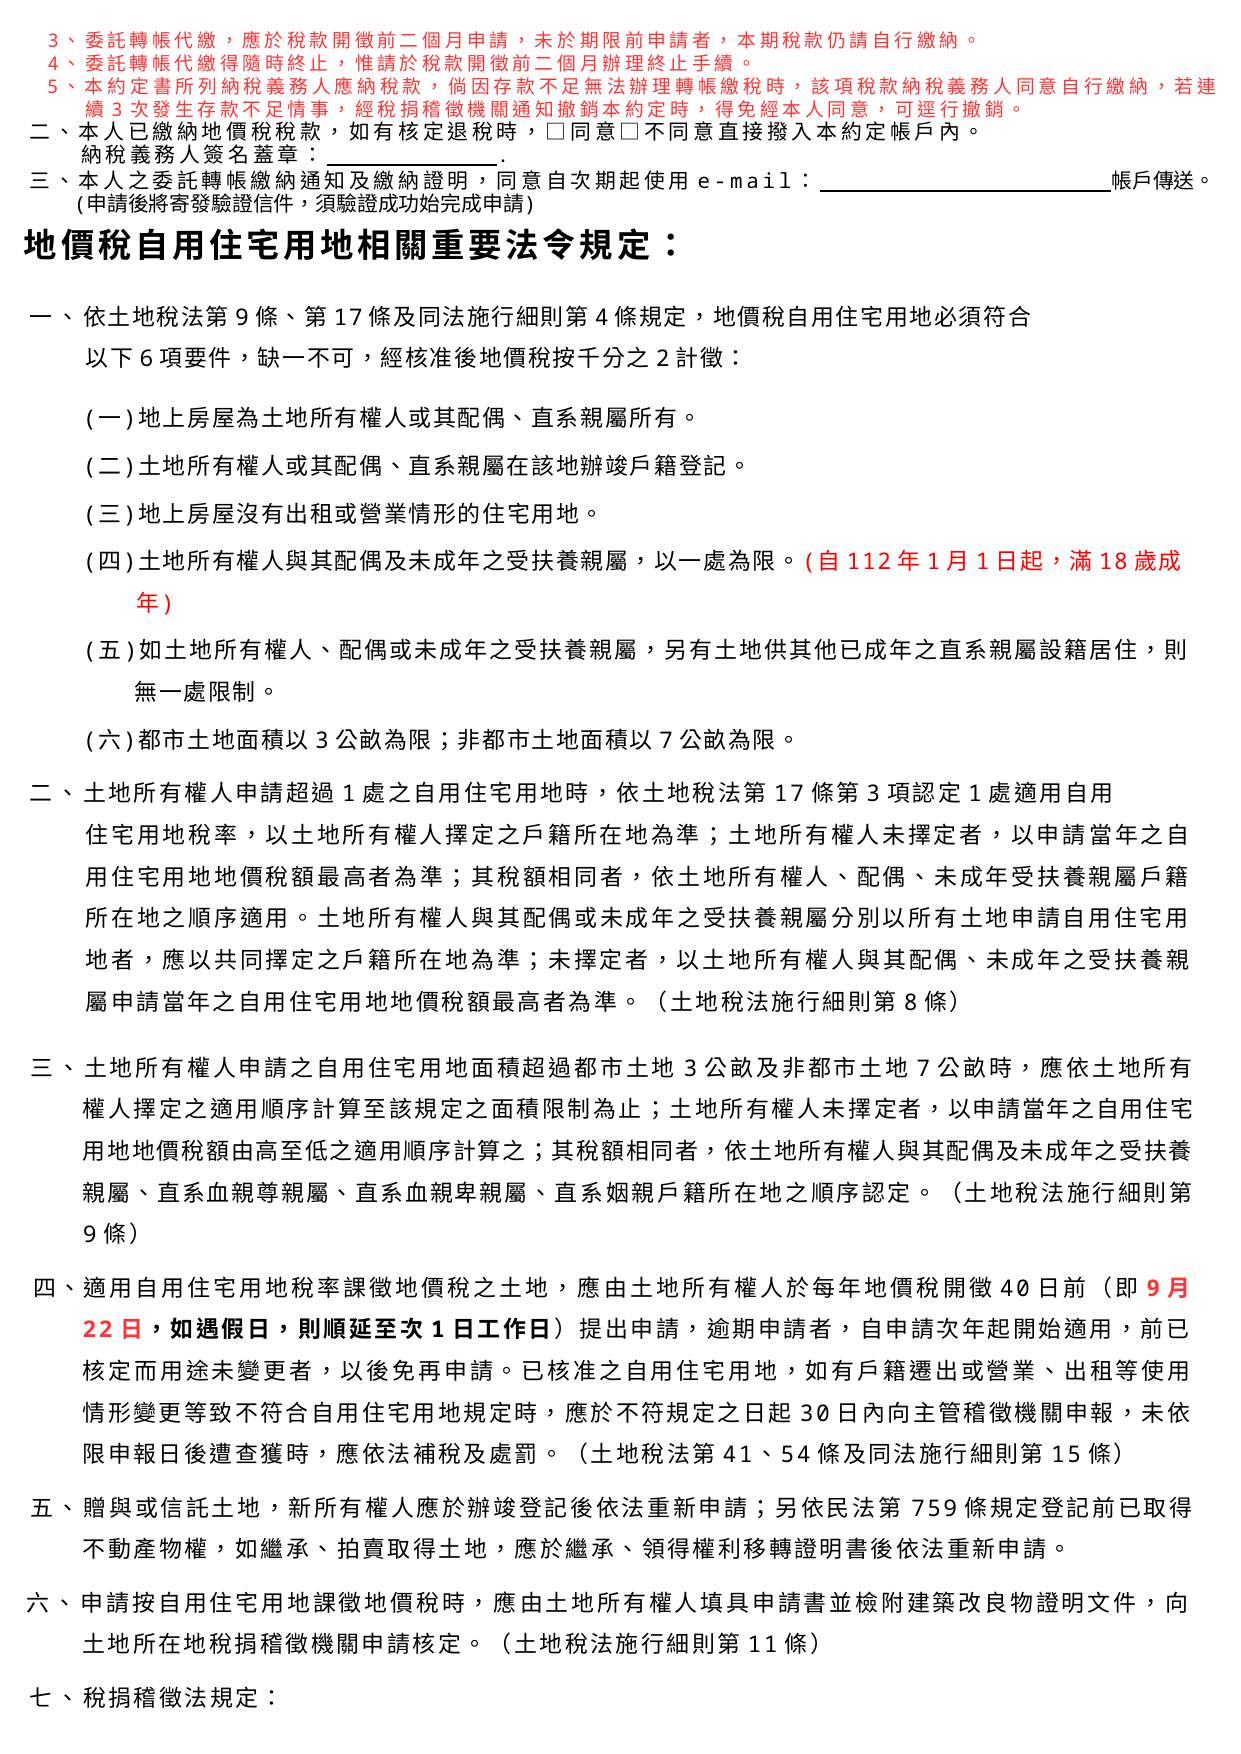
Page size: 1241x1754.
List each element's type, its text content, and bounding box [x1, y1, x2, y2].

text (四)土地所有權人與其配偶及未成年之受扶養親屬，以一處為限。(自112年1月1日起，滿18歲成年) [83, 536, 1205, 620]
text 二、土地所有權人申請超過1處之自用住宅用地時，依土地稅法第17條第3項認定1處適用自用 [29, 768, 1211, 810]
text 五、贈與或信託土地，新所有權人應於辦竣登記後依法重新申請；另依民法第759條規定登記前已取得不動產物權，如繼承、拍賣取得土地，應於繼承、領得權利移轉證明書後依法重新申請。 [30, 1483, 1193, 1566]
text 納稅義務人簽名蓋章： . [64, 144, 1217, 167]
text 3、委託轉帳代繳，應於稅款開徵前二個月申請，未於期限前申請者，本期稅款仍請自行繳納。 [47, 29, 1217, 52]
text 地價稅自用住宅用地相關重要法令規定： [24, 219, 1217, 267]
text (申請後將寄發驗證信件，須驗證成功始完成申請) [74, 193, 1217, 216]
text (六)都市土地面積以3公畝為限；非都市土地面積以7公畝為限。 [83, 715, 1217, 757]
text 一、依土地稅法第9條、第17條及同法施行細則第4條規定，地價稅自用住宅用地必須符合 [29, 292, 1217, 333]
text (三)地上房屋沒有出租或營業情形的住宅用地。 [83, 489, 1217, 530]
text 七、稅捐稽徵法規定： [29, 1673, 1217, 1715]
text 二、本人已繳納地價稅稅款，如有核定退稅時，□同意□不同意直接撥入本約定帳戶內。 [29, 121, 1217, 144]
text 三、本人之委託轉帳繳納通知及繳納證明，同意自次期起使用e-mail： 帳戶傳送。 [29, 170, 1217, 193]
text (五)如土地所有權人、配偶或未成年之受扶養親屬，另有土地供其他已成年之直系親屬設籍居住，則無一處限制。 [83, 626, 1190, 709]
text (一)地上房屋為土地所有權人或其配偶、直系親屬所有。 [83, 393, 1217, 435]
text 住宅用地稅率，以土地所有權人擇定之戶籍所在地為準；土地所有權人未擇定者，以申請當年之自用住宅用地地價稅額最高者為準；其稅額相同者，依土地所有權人、配偶、未成年受扶養親屬戶籍所在地之順序適用。土地所有權人與其配偶或未成年之受扶養親屬分別以所有土地申請自用住宅用地者，應以共同擇定之戶籍所在地為準；未擇定者，以土地所有權人與其配偶、未成年之受扶養親屬申請當年之自用住宅用地地價稅額最高者為準。（土地稅法施行細則第8條） [86, 810, 1190, 1018]
text 5、本約定書所列納稅義務人應納稅款，倘因存款不足無法辦理轉帳繳稅時，該項稅款納稅義務人同意自行繳納，若連續3次發生存款不足情事，經稅捐稽徵機關通知撤銷本約定時，得免經本人同意，可逕行撤銷。 [47, 75, 1217, 121]
text 四、適用自用住宅用地稅率課徵地價稅之土地，應由土地所有權人於每年地價稅開徵40日前（即9月22日，如遇假日，則順延至次1日工作日）提出申請，逾期申請者，自申請次年起開始適用，前已核定而用途未變更者，以後免再申請。已核准之自用住宅用地，如有戶籍遷出或營業、出租等使用情形變更等致不符合自用住宅用地規定時，應於不符規定之日起30日內向主管稽徵機關申報，未依限申報日後遭查獲時，應依法補稅及處罰。（土地稅法第41、54條及同法施行細則第15條） [33, 1263, 1190, 1471]
text 4、委託轉帳代繳得隨時終止，惟請於稅款開徵前二個月辦理終止手續。 [47, 52, 1217, 75]
text (二)土地所有權人或其配偶、直系親屬在該地辦竣戶籍登記。 [83, 441, 1217, 483]
text 三、土地所有權人申請之自用住宅用地面積超過都市土地3公畝及非都市土地7公畝時，應依土地所有權人擇定之適用順序計算至該規定之面積限制為止；土地所有權人未擇定者，以申請當年之自用住宅用地地價稅額由高至低之適用順序計算之；其稅額相同者，依土地所有權人與其配偶及未成年之受扶養親屬、直系血親尊親屬、直系血親卑親屬、直系姻親戶籍所在地之順序認定。（土地稅法施行細則第9條） [30, 1043, 1193, 1251]
text 以下6項要件，缺一不可，經核准後地價稅按千分之2計徵： [86, 333, 1217, 375]
text 六、申請按自用住宅用地課徵地價稅時，應由土地所有權人填具申請書並檢附建築改良物證明文件，向土地所在地稅捐稽徵機關申請核定。（土地稅法施行細則第11條） [26, 1578, 1190, 1661]
